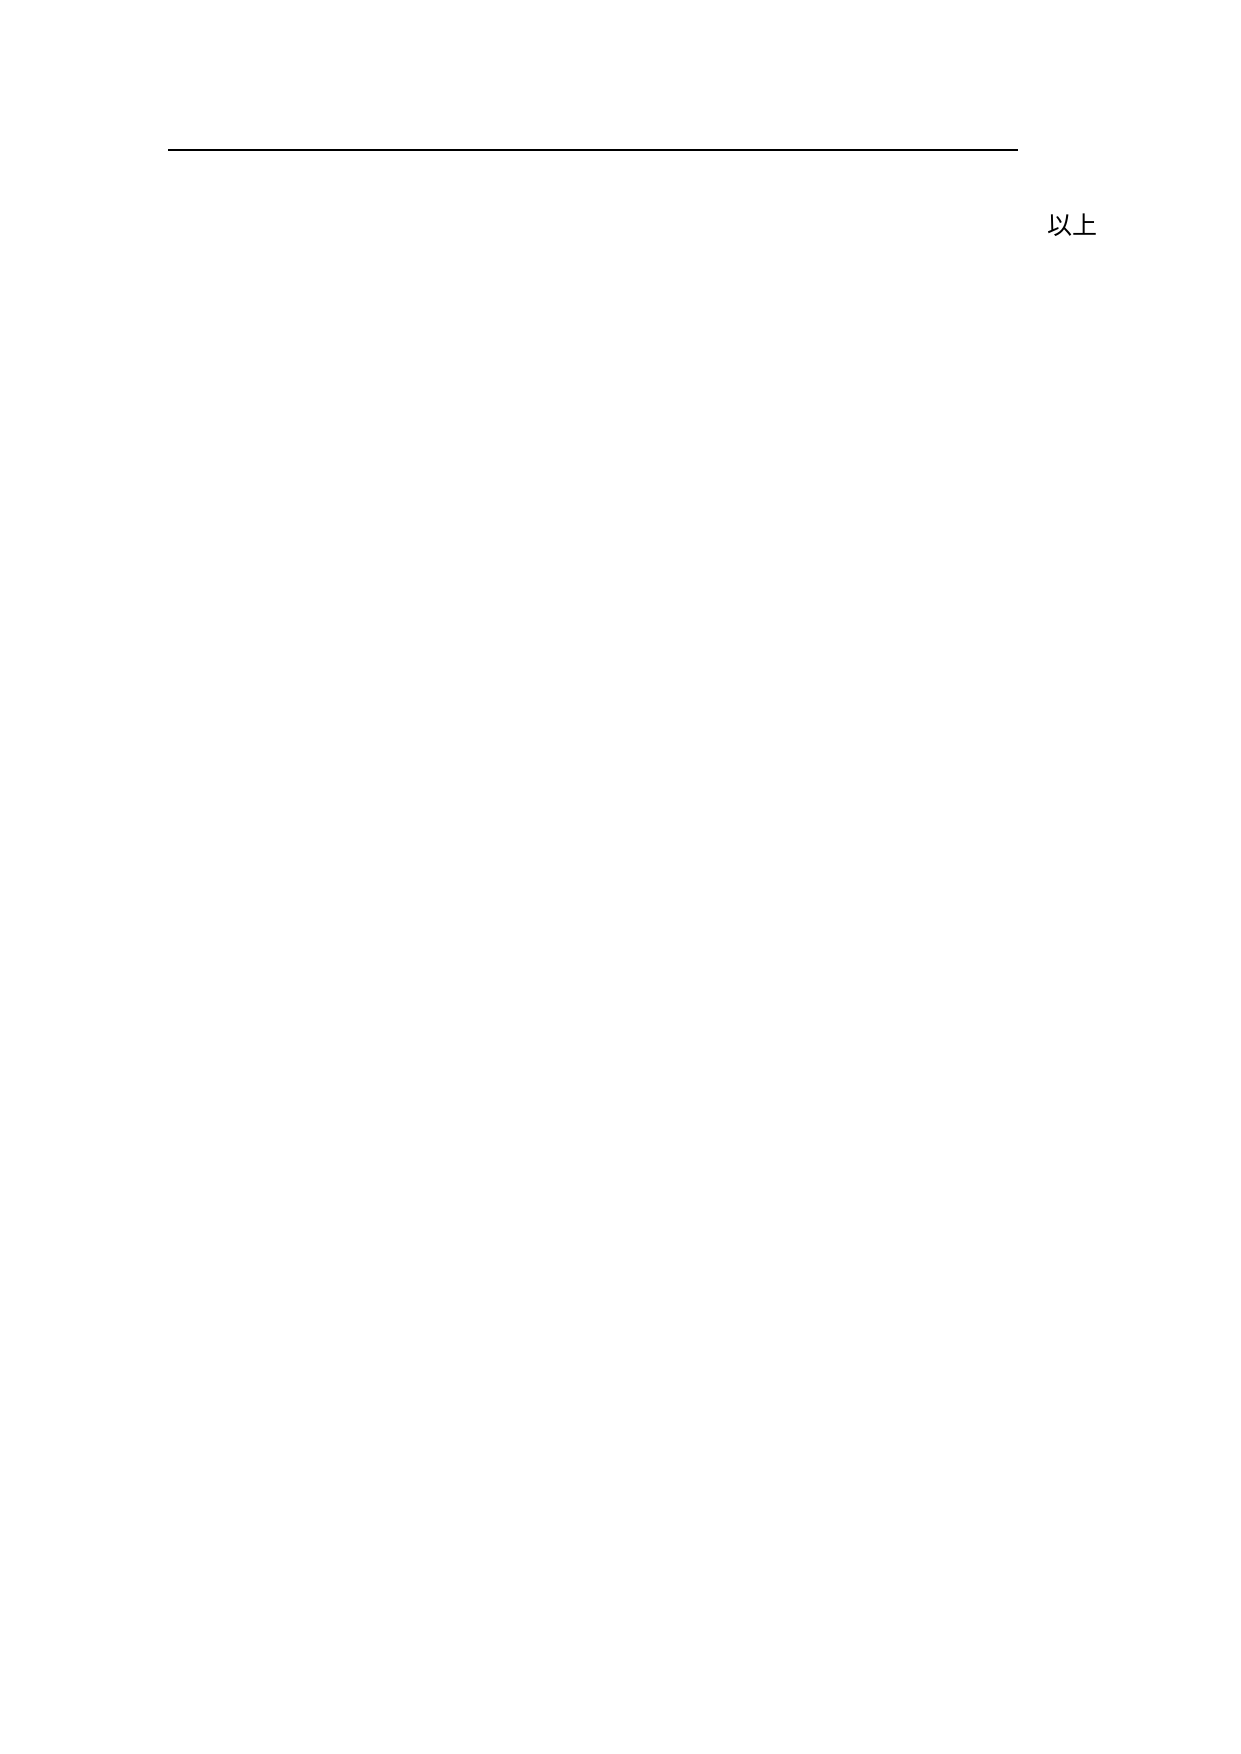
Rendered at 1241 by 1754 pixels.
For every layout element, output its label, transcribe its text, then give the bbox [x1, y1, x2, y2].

text 以上 [118, 205, 1122, 241]
